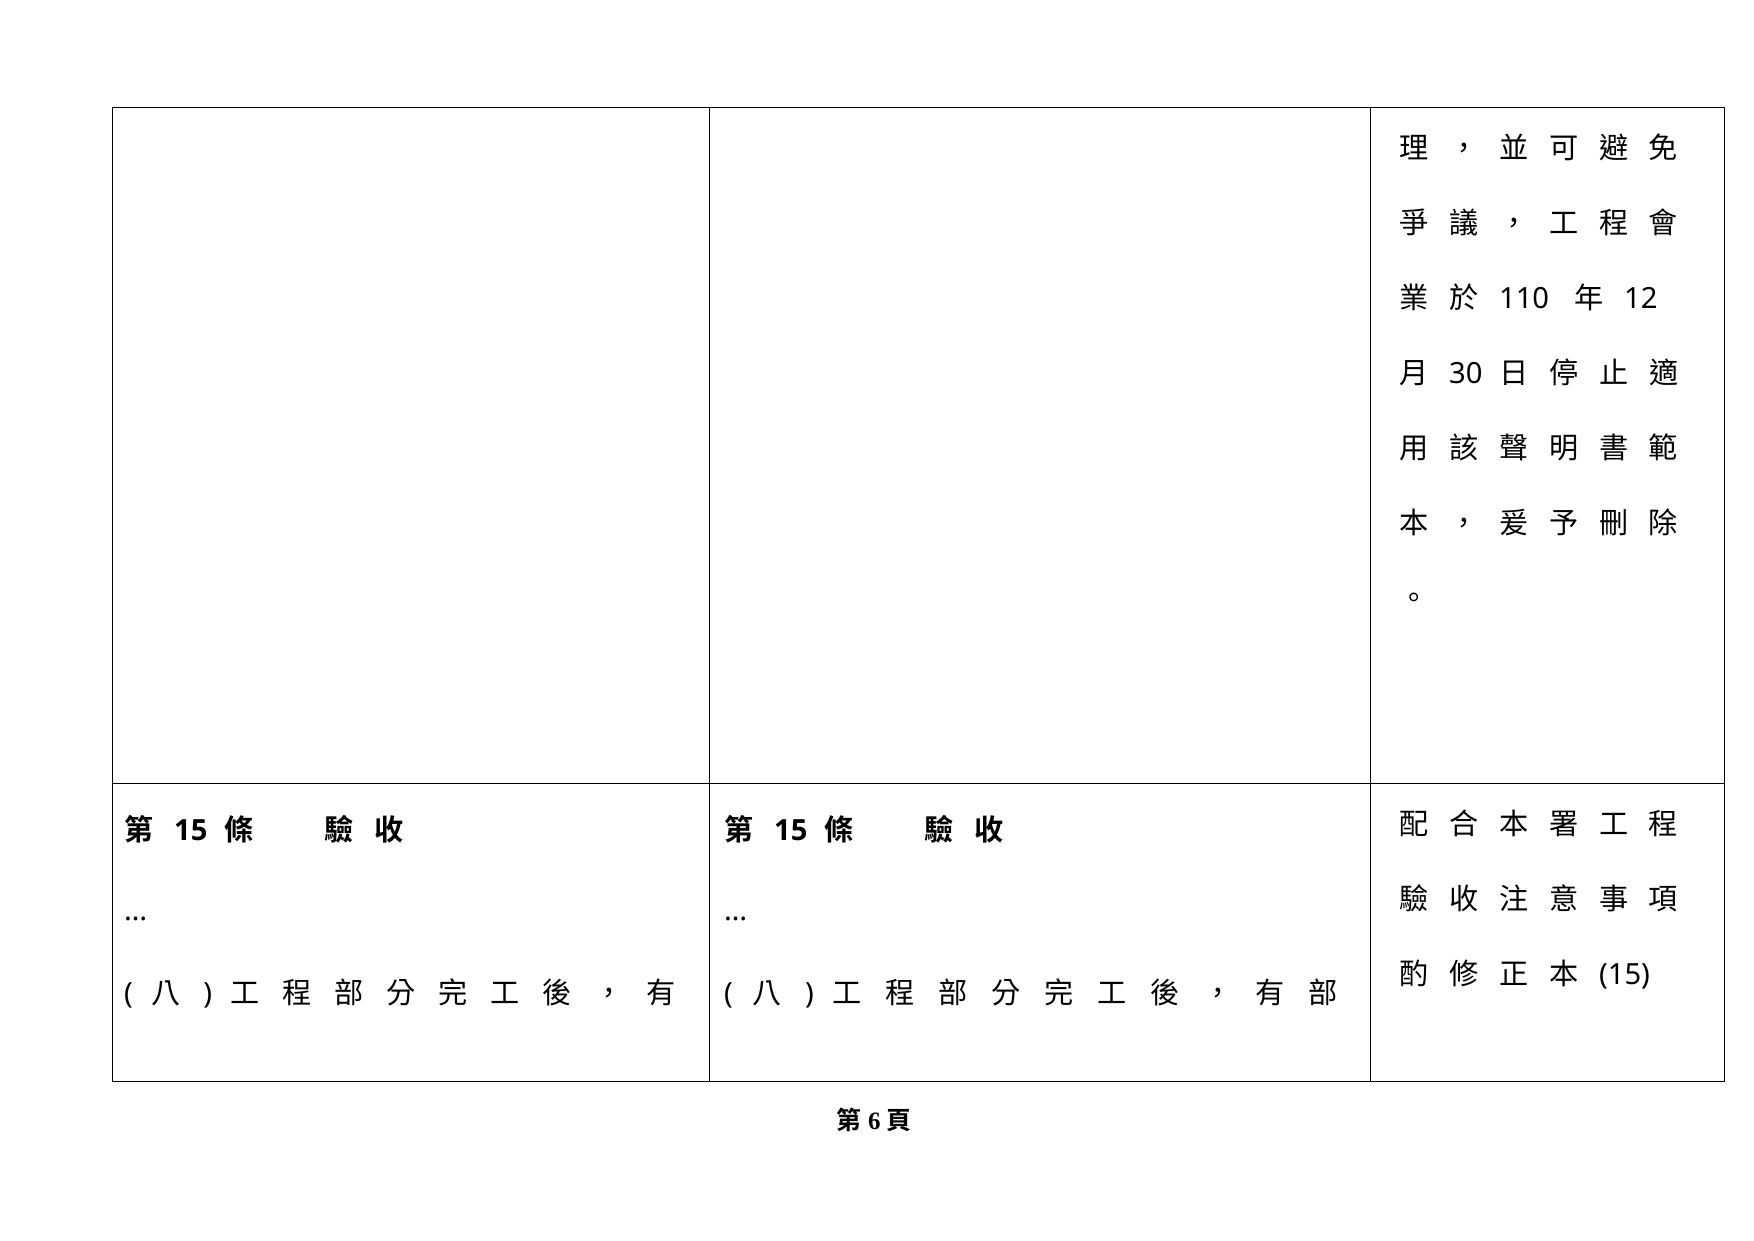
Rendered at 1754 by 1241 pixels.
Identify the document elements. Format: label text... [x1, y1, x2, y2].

table_cell 第15條 驗收 … (八)工程部分完工後，有部 [710, 784, 1370, 1081]
table_cell [710, 108, 1370, 783]
table_cell 配合本署工程驗收注意事項酌修正本(15) [1371, 784, 1724, 1081]
table_cell [113, 108, 709, 783]
table_cell 第15條 驗收 … (八)工程部分完工後，有 [113, 784, 709, 1081]
table_cell 理，並可避免爭議，工程會業於110年12月30日停止適用該聲明書範本，爰予刪除。 [1371, 108, 1724, 783]
